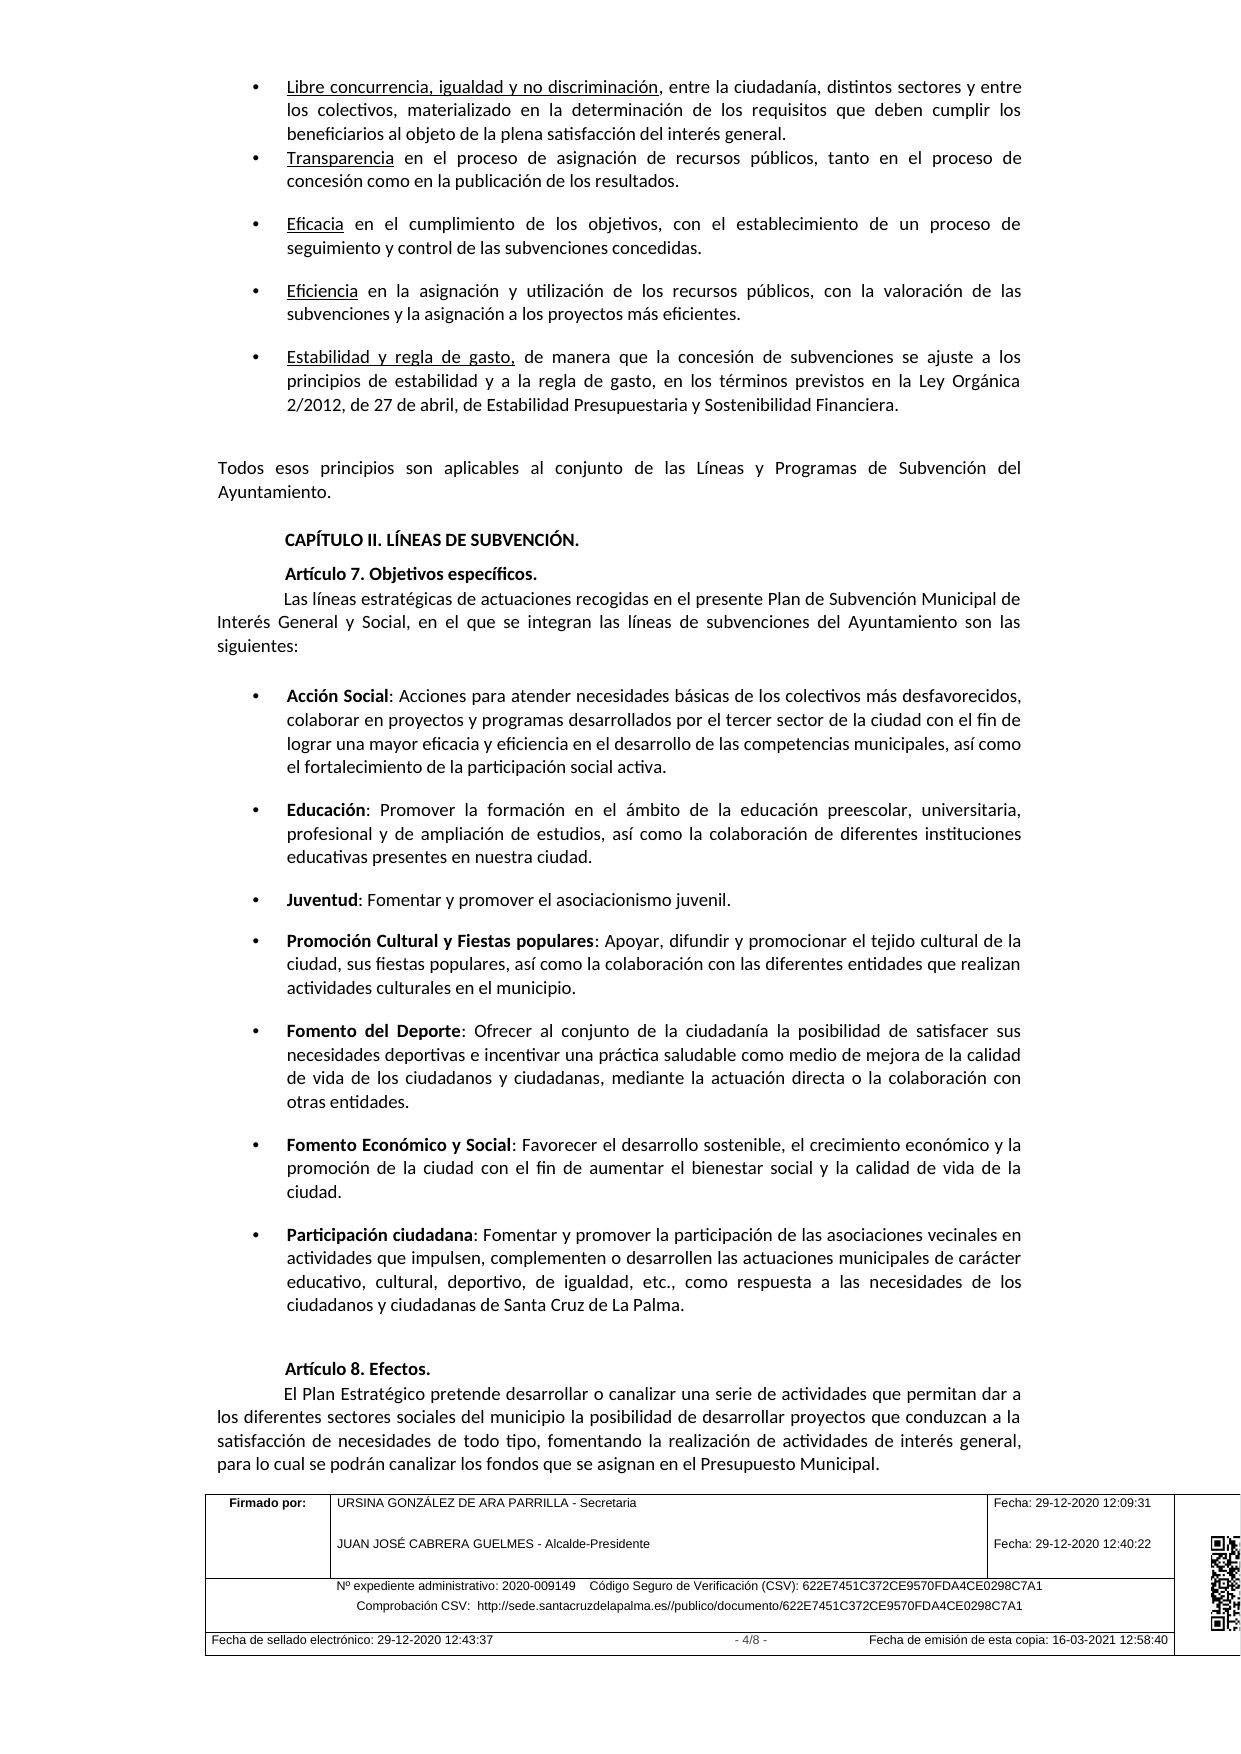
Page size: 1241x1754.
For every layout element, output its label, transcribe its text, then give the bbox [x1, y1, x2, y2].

text Artículo 8. Efectos. [285, 1357, 875, 1380]
list Libre concurrencia, igualdad y no discriminación, entre la ciudadanía, distintos sectores y entre los colectivos, materializado en la determinación de los requisitos que deben cumplir los beneficiarios al objeto de la plena satisfacción del interés general. [252, 75, 1022, 145]
list Educación: Promover la formación en el ámbito de la educación preescolar, universitaria, profesional y de ampliación de estudios, así como la colaboración de diferentes instituciones educativas presentes en nuestra ciudad. [252, 798, 1022, 868]
text CAPÍTULO II. LÍNEAS DE SUBVENCIÓN. [285, 528, 875, 551]
text Artículo 7. Objetivos específicos. [285, 563, 875, 586]
list Transparencia en el proceso de asignación de recursos públicos, tanto en el proceso de concesión como en la publicación de los resultados. [252, 146, 1022, 192]
list Eficacia en el cumplimiento de los objetivos, con el establecimiento de un proceso de seguimiento y control de las subvenciones concedidas. [252, 212, 1022, 259]
list Juventud: Fomentar y promover el asociacionismo juvenil. [252, 888, 1022, 911]
list Acción Social: Acciones para atender necesidades básicas de los colectivos más desfavorecidos, colaborar en proyectos y programas desarrollados por el tercer sector de la ciudad con el fin de lograr una mayor eficacia y eficiencia en el desarrollo de las competencias municipales, así como el fortalecimiento de la participación social activa. [252, 685, 1022, 778]
list Participación ciudadana: Fomentar y promover la participación de las asociaciones vecinales en actividades que impulsen, complementen o desarrollen las actuaciones municipales de carácter educativo, cultural, deportivo, de igualdad, etc., como respuesta a las necesidades de los ciudadanos y ciudadanas de Santa Cruz de La Palma. [252, 1223, 1022, 1317]
text Las líneas estratégicas de actuaciones recogidas en el presente Plan de Subvención Municipal de Interés General y Social, en el que se integran las líneas de subvenciones del Ayuntamiento son las siguientes: [217, 587, 1022, 657]
list Fomento del Deporte: Ofrecer al conjunto de la ciudadanía la posibilidad de satisfacer sus necesidades deportivas e incentivar una práctica saludable como medio de mejora de la calidad de vida de los ciudadanos y ciudadanas, mediante la actuación directa o la colaboración con otras entidades. [252, 1019, 1022, 1113]
list Fomento Económico y Social: Favorecer el desarrollo sostenible, el crecimiento económico y la promoción de la ciudad con el fin de aumentar el bienestar social y la calidad de vida de la ciudad. [252, 1133, 1022, 1203]
list Estabilidad y regla de gasto, de manera que la concesión de subvenciones se ajuste a los principios de estabilidad y a la regla de gasto, en los términos previstos en la Ley Orgánica 2/2012, de 27 de abril, de Estabilidad Presupuestaria y Sostenibilidad Financiera. [252, 346, 1022, 416]
list Promoción Cultural y Fiestas populares: Apoyar, difundir y promocionar el tejido cultural de la ciudad, sus fiestas populares, así como la colaboración con las diferentes entidades que realizan actividades culturales en el municipio. [252, 929, 1022, 999]
text Todos esos principios son aplicables al conjunto de las Líneas y Programas de Subvención del Ayuntamiento. [218, 456, 1022, 503]
text El Plan Estratégico pretende desarrollar o canalizar una serie de actividades que permitan dar a los diferentes sectores sociales del municipio la posibilidad de desarrollar proyectos que conduzcan a la satisfacción de necesidades de todo tipo, fomentando la realización de actividades de interés general, para lo cual se podrán canalizar los fondos que se asignan en el Presupuesto Municipal. [217, 1382, 1022, 1475]
list Eficiencia en la asignación y utilización de los recursos públicos, con la valoración de las subvenciones y la asignación a los proyectos más eficientes. [252, 279, 1022, 325]
